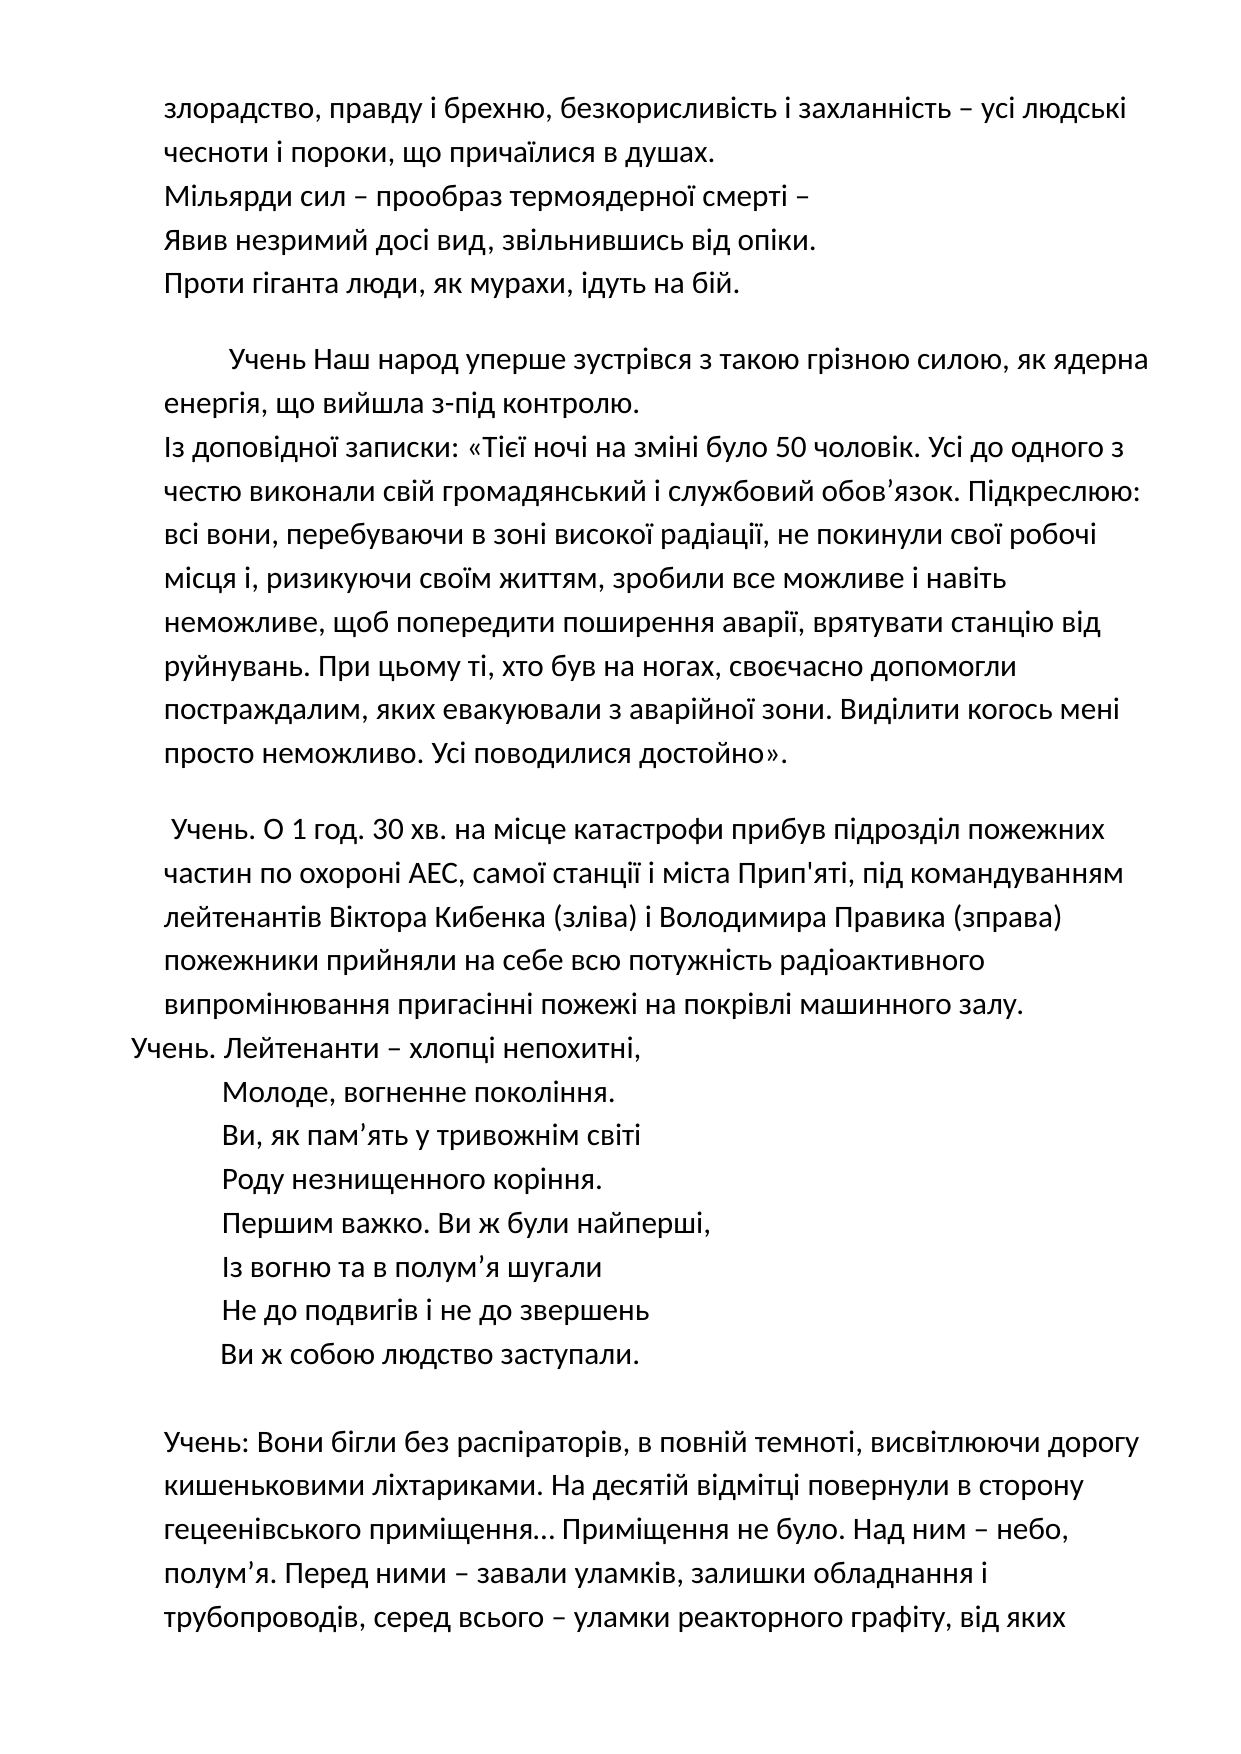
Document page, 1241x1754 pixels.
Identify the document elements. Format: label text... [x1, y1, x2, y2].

list Із вогню та в полум’я шугали [164, 1247, 1167, 1285]
list Мільярди сил – прообраз термоядерної смерті – Явив незримий досі вид, звільнившись від опіки. Проти гіганта люди, як мурахи, ідуть на бій. [164, 176, 1167, 302]
list Учень: Вони бігли без распіраторів, в повній темноті, висвітлюючи дорогу кишеньковими ліхтариками. На десятій відмітці повернули в сторону гецеенівського приміщення… Приміщення не було. Над ним – небо, полум’я. Перед ними – завали уламків, залишки обладнання і трубопроводів, серед всього – уламки реакторного графіту, від яких [164, 1378, 1167, 1635]
list Роду незнищенного коріння. [164, 1159, 1167, 1197]
list Не до подвигів і не до звершень [164, 1290, 1167, 1328]
list Учень. О 1 год. 30 хв. на місце катастрофи прибув підрозділ пожежних частин по охороні АЕС, самої станції і міста Прип'яті, під командуванням лейтенантів Віктора Кибенка (зліва) і Володимира Правика (зправа) пожежники прийняли на себе всю потужність радіоактивного випромінювання пригасінні пожежі на покрівлі машинного залу. [164, 809, 1167, 1022]
list Учень Наш народ уперше зустрівся з такою грізною силою, як ядерна енергія, що вийшла з-під контролю. [164, 339, 1167, 421]
list Учень. Лейтенанти – хлопці непохитні, [89, 1028, 1167, 1066]
list Молоде, вогненне покоління. [164, 1072, 1167, 1110]
list Ви, як пам’ять у тривожнім світі [164, 1115, 1167, 1153]
list Першим важко. Ви ж були найперші, [164, 1203, 1167, 1241]
list Ви ж собою людство заступали. [164, 1334, 1167, 1372]
list злорадство, правду і брехню, безкорисливість і захланність – усі людські чесноти і пороки, що причаїлися в душах. [164, 88, 1167, 170]
list Із доповідної записки: «Тієї ночі на зміні було 50 чоловік. Усі до одного з честю виконали свій громадянський і службовий обов’язок. Підкреслюю: всі вони, перебуваючи в зоні високої радіації, не покинули свої робочі місця і, ризикуючи своїм життям, зробили все можливе і навіть неможливе, щоб попередити поширення аварії, врятувати станцію від руйнувань. При цьому ті, хто був на ногах, своєчасно допомогли постраждалим, яких евакуювали з аварійної зони. Виділити когось мені просто неможливо. Усі поводилися достойно». [164, 427, 1167, 771]
